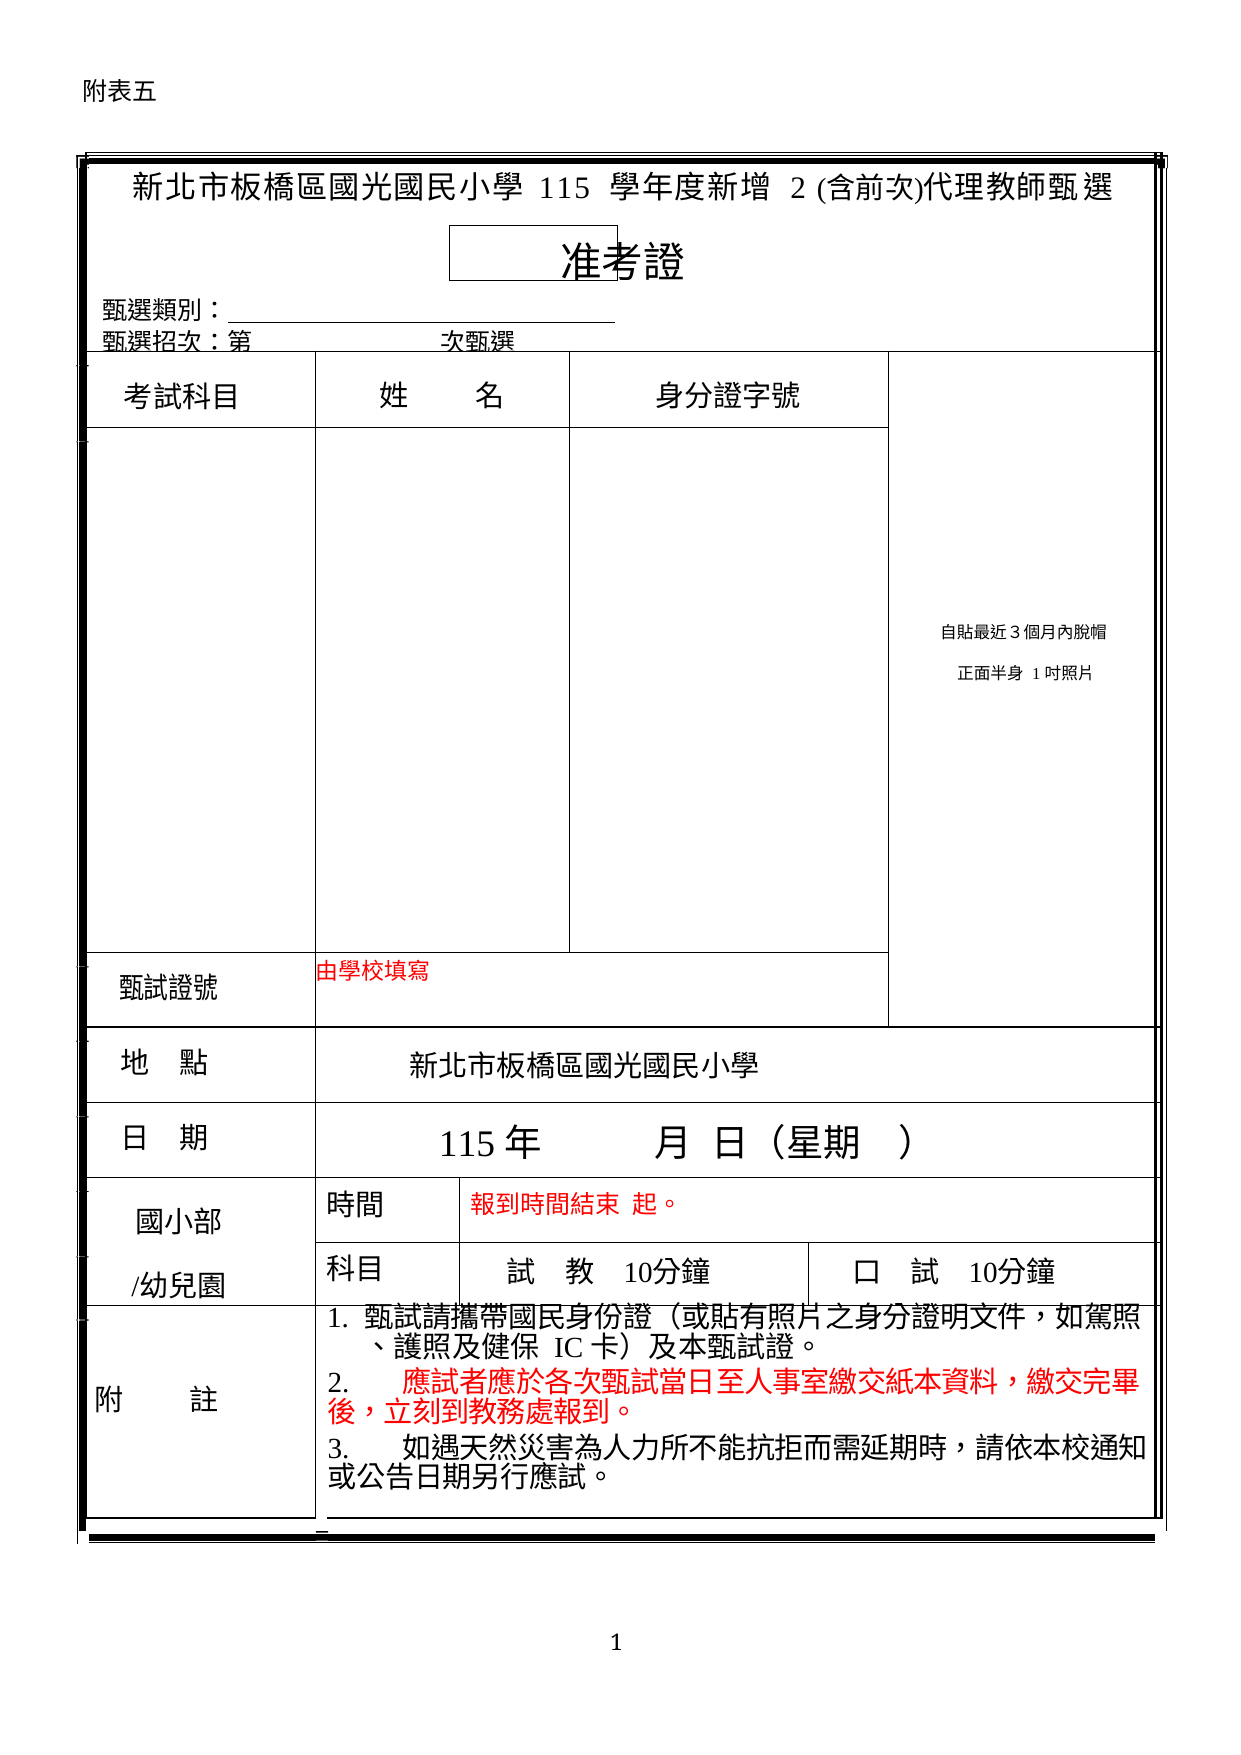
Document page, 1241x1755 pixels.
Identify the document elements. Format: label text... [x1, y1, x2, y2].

table_cell 115 年 月 日（星期 ） [316, 1103, 1154, 1177]
table_cell 科目 [316, 1243, 459, 1305]
table_cell 自貼最近３個月內脫帽正面半身 1 吋照片 [889, 352, 1154, 1026]
table_cell [87, 428, 315, 952]
table_cell 地 點 [87, 1028, 315, 1102]
table_cell 新北市板橋區國光國民小學 [316, 1028, 1154, 1102]
table_cell 國小部 /幼兒園 [87, 1178, 315, 1305]
table_cell 附 註 [87, 1306, 315, 1517]
table_cell 考試科目 [87, 352, 315, 427]
table_cell 甄試證號 [87, 953, 315, 1026]
table_cell 口 試 10分鐘 [809, 1243, 1154, 1305]
table_cell 報到時間結束 起。 [460, 1178, 1154, 1242]
table_cell 日 期 [87, 1103, 315, 1177]
table_cell 時間 [316, 1178, 459, 1242]
table_cell 試 教 10分鐘 [460, 1243, 808, 1305]
table_cell 姓 名 [316, 352, 569, 427]
text 附表五 [83, 75, 1180, 107]
table_cell [316, 1306, 327, 1517]
table_cell 由學校填寫 [316, 953, 888, 1026]
table_cell [316, 428, 569, 952]
table_cell 甄試請攜帶國民身份證（或貼有照片之身分證明文件，如駕照 、護照及健保 IC 卡）及本甄試證。 應試者應於各次甄試當日至人事室繳交紙本資料，繳交完畢後，立刻到教務處報到。 如遇天然災害為人力所不能抗拒而需延期時，請依本校通知或公告日期另行應試。 [327, 1306, 1154, 1517]
table_cell [570, 428, 888, 952]
table_cell 身分證字號 [570, 352, 888, 427]
table_header 新北市板橋區國光國民小學 115 學年度新增 2 (含前次)代理教師甄選 准考證 甄選類別： 甄選招次：第 次甄選 [87, 164, 1154, 351]
